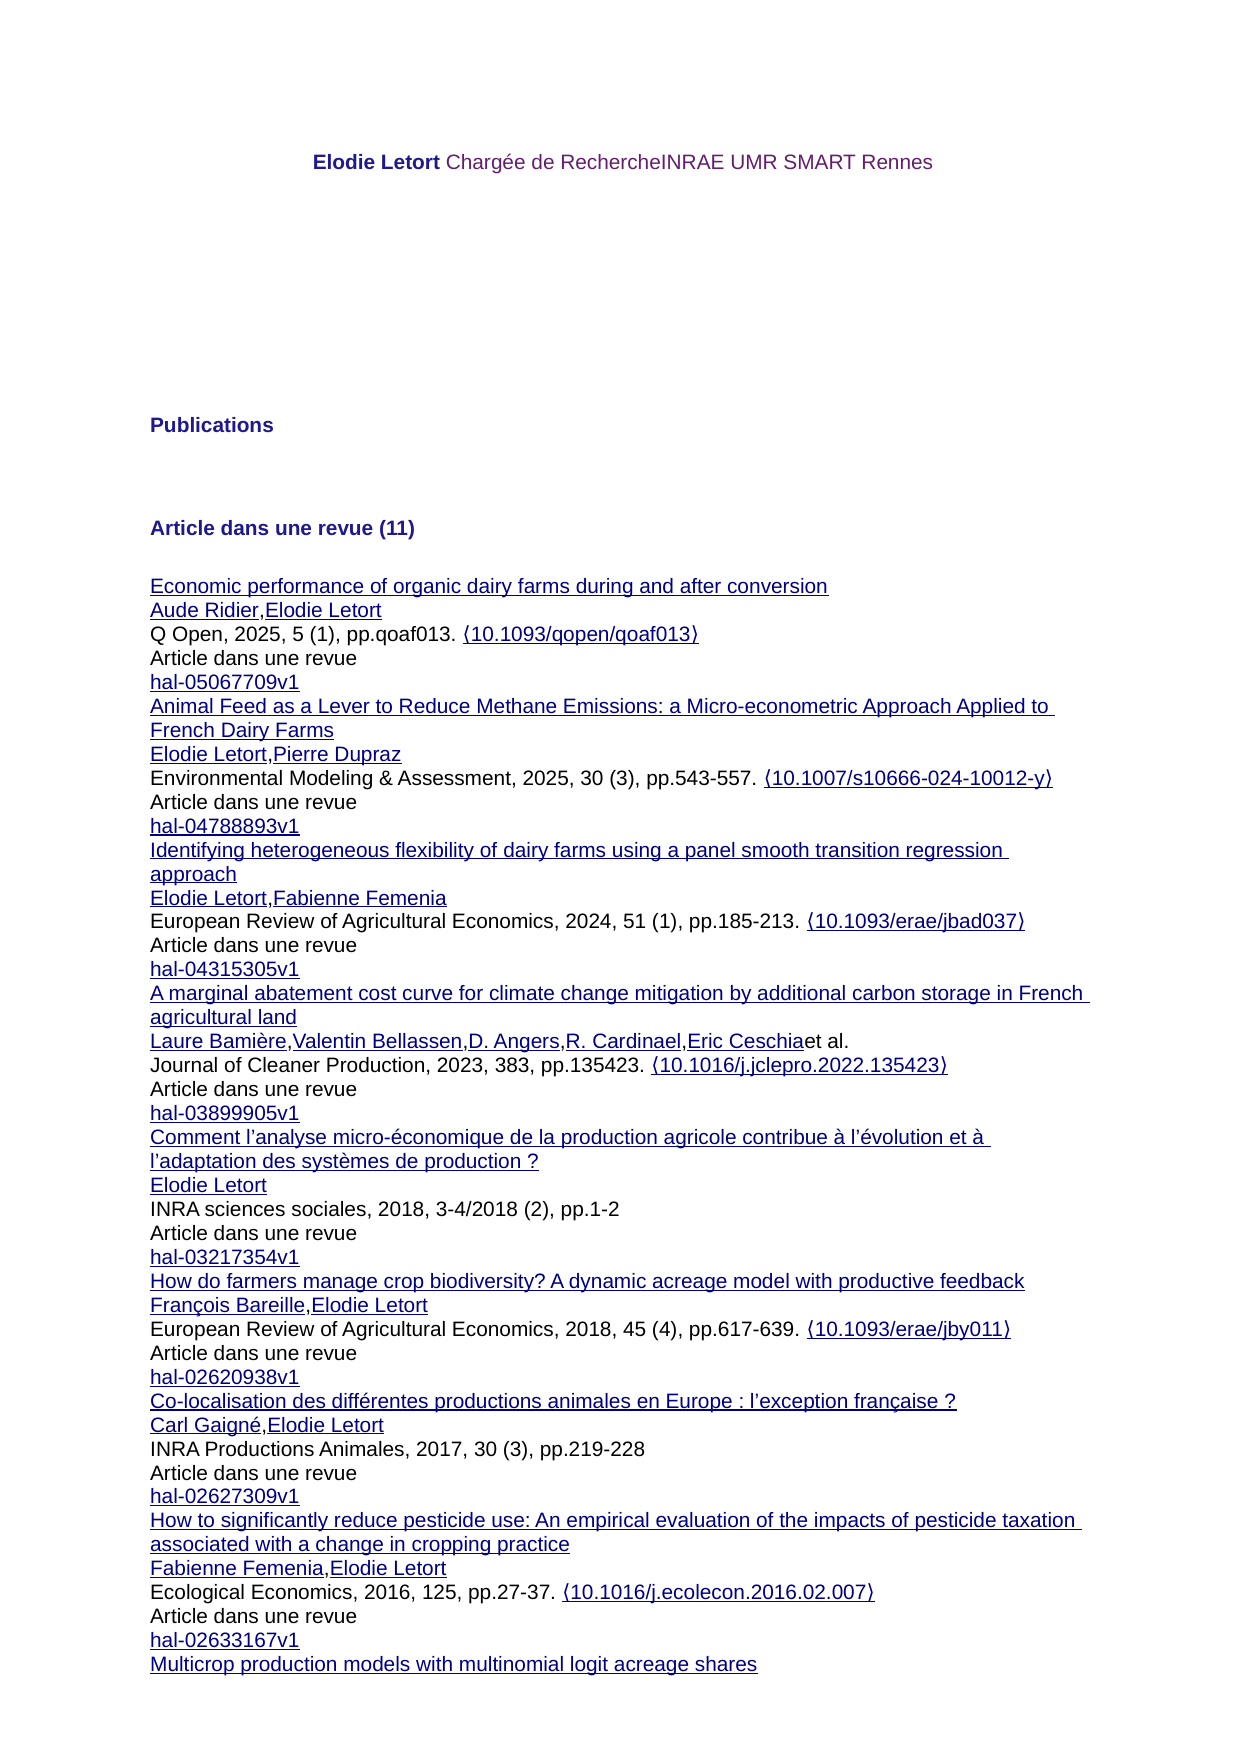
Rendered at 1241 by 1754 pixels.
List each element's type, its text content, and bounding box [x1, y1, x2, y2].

table_cell How do farmers manage crop biodiversity? A dynamic acreage model with productive feedback François Bareille,Elodie Letort European Review of Agricultural Economics, 2018, 45 (4), pp.617-639. ⟨10.1093/erae/jby011⟩ Article dans une revue hal-02620938v1 [150, 1269, 1090, 1388]
table_header Economic performance of organic dairy farms during and after conversion Aude Ridier,Elodie Letort Q Open, 2025, 5 (1), pp.qoaf013. ⟨10.1093/qopen/qoaf013⟩ Article dans une revue hal-05067709v1 [150, 574, 1090, 694]
table_cell Comment l’analyse micro-économique de la production agricole contribue à l’évolution et à l’adaptation des systèmes de production ? Elodie Letort INRA sciences sociales, 2018, 3-4/2018 (2), pp.1-2 Article dans une revue hal-03217354v1 [150, 1125, 1090, 1269]
table_cell Co-localisation des différentes productions animales en Europe : l’exception française ? Carl Gaigné,Elodie Letort INRA Productions Animales, 2017, 30 (3), pp.219-228 Article dans une revue hal-02627309v1 [150, 1389, 1090, 1508]
table_cell Multicrop production models with multinomial logit acreage shares [150, 1652, 1090, 1676]
subtitle Article dans une revue (11) [150, 516, 1090, 539]
table_cell A marginal abatement cost curve for climate change mitigation by additional carbon storage in French [150, 981, 1090, 1002]
table_cell How to significantly reduce pesticide use: An empirical evaluation of the impacts of pesticide taxation associated with a change in cropping practice Fabienne Femenia,Elodie Letort Ecological Economics, 2016, 125, pp.27-37. ⟨10.1016/j.ecolecon.2016.02.007⟩ Article dans une revue hal-02633167v1 [150, 1508, 1090, 1652]
table_cell agricultural land Laure Bamière,Valentin Bellassen,D. Angers,R. Cardinael,Eric Ceschiaet al. Journal of Cleaner Production, 2023, 383, pp.135423. ⟨10.1016/j.jclepro.2022.135423⟩ Article dans une revue hal-03899905v1 [150, 1003, 1090, 1125]
subtitle Publications [150, 412, 1090, 436]
table_cell Identifying heterogeneous flexibility of dairy farms using a panel smooth transition regression approach Elodie Letort,Fabienne Femenia European Review of Agricultural Economics, 2024, 51 (1), pp.185-213. ⟨10.1093/erae/jbad037⟩ Article dans une revue hal-04315305v1 [150, 838, 1090, 981]
subtitle Elodie Letort Chargée de RechercheINRAE UMR SMART Rennes [150, 150, 1090, 174]
table_cell Animal Feed as a Lever to Reduce Methane Emissions: a Micro-econometric Approach Applied to French Dairy Farms Elodie Letort,Pierre Dupraz Environmental Modeling & Assessment, 2025, 30 (3), pp.543-557. ⟨10.1007/s10666-024-10012-y⟩ Article dans une revue hal-04788893v1 [150, 694, 1090, 837]
